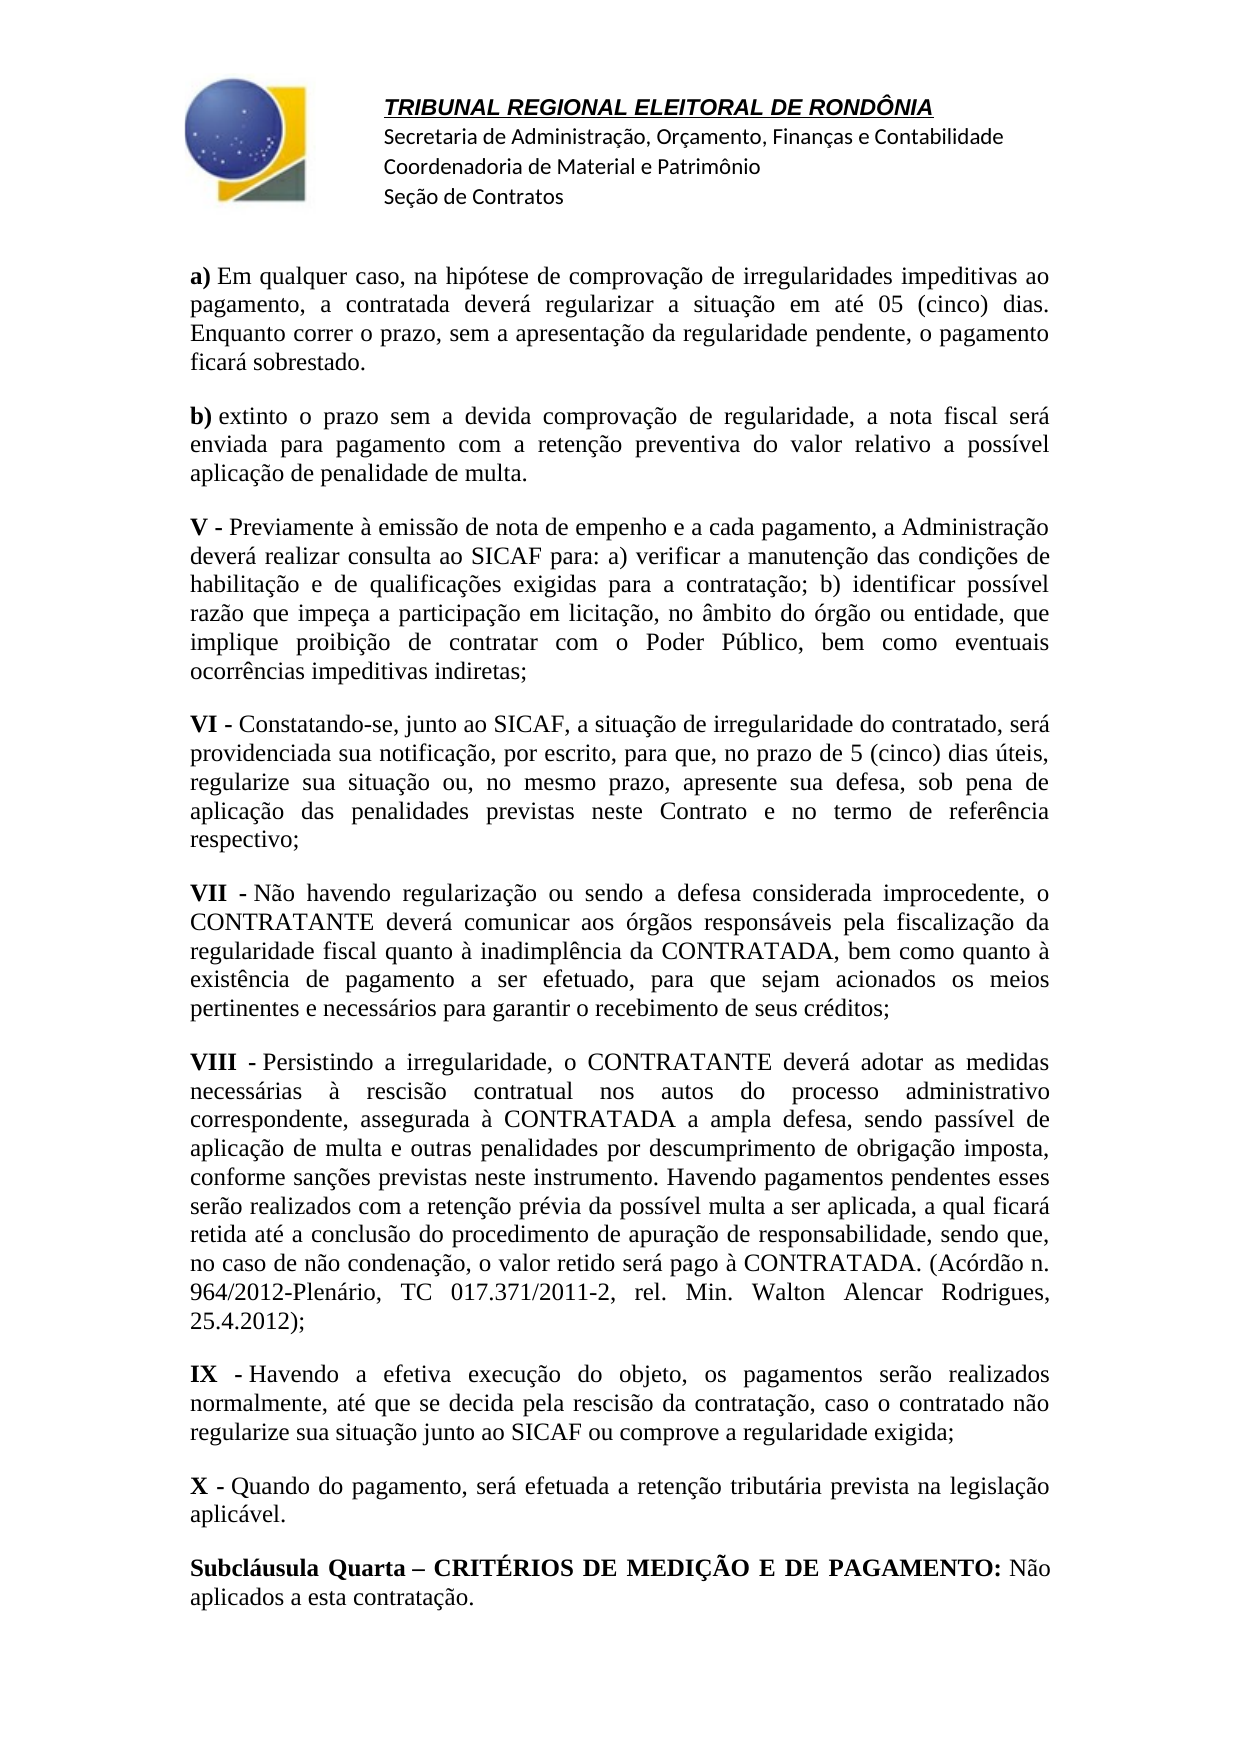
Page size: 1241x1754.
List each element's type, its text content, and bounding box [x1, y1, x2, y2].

text VI - Constatando-se, junto ao SICAF, a situação de irregularidade do contratado, será providenciada sua notificação, por escrito, para que, no prazo de 5 (cinco) dias úteis, regularize sua situação ou, no mesmo prazo, apresente sua defesa, sob pena de aplicação das penalidades previstas neste Contrato e no termo de referência respectivo; [190, 709, 1051, 853]
text VII - Não havendo regularização ou sendo a defesa considerada improcedente, o CONTRATANTE deverá comunicar aos órgãos responsáveis pela fiscalização da regularidade fiscal quanto à inadimplência da CONTRATADA, bem como quanto à existência de pagamento a ser efetuado, para que sejam acionados os meios pertinentes e necessários para garantir o recebimento de seus créditos; [190, 878, 1051, 1022]
text IX - Havendo a efetiva execução do objeto, os pagamentos serão realizados normalmente, até que se decida pela rescisão da contratação, caso o contratado não regularize sua situação junto ao SICAF ou comprove a regularidade exigida; [190, 1359, 1051, 1446]
text b) extinto o prazo sem a devida comprovação de regularidade, a nota fiscal será enviada para pagamento com a retenção preventiva do valor relativo a possível aplicação de penalidade de multa. [190, 401, 1051, 487]
text V - Previamente à emissão de nota de empenho e a cada pagamento, a Administração deverá realizar consulta ao SICAF para: a) verificar a manutenção das condições de habilitação e de qualificações exigidas para a contratação; b) identificar possível razão que impeça a participação em licitação, no âmbito do órgão ou entidade, que implique proibição de contratar com o Poder Público, bem como eventuais ocorrências impeditivas indiretas; [190, 512, 1051, 684]
text VIII - Persistindo a irregularidade, o CONTRATANTE deverá adotar as medidas necessárias à rescisão contratual nos autos do processo administrativo correspondente, assegurada à CONTRATADA a ampla defesa, sendo passível de aplicação de multa e outras penalidades por descumprimento de obrigação imposta, conforme sanções previstas neste instrumento. Havendo pagamentos pendentes esses serão realizados com a retenção prévia da possível multa a ser aplicada, a qual ficará retida até a conclusão do procedimento de apuração de responsabilidade, sendo que, no caso de não condenação, o valor retido será pago à CONTRATADA. (Acórdão n. 964/2012-Plenário, TC 017.371/2011-2, rel. Min. Walton Alencar Rodrigues, 25.4.2012); [190, 1047, 1051, 1334]
text Subcláusula Quarta – CRITÉRIOS DE MEDIÇÃO E DE PAGAMENTO: Não aplicados a esta contratação. [190, 1553, 1051, 1611]
text X - Quando do pagamento, será efetuada a retenção tributária prevista na legislação aplicável. [190, 1471, 1051, 1528]
text a) Em qualquer caso, na hipótese de comprovação de irregularidades impeditivas ao pagamento, a contratada deverá regularizar a situação em até 05 (cinco) dias. Enquanto correr o prazo, sem a apresentação da regularidade pendente, o pagamento ficará sobrestado. [190, 261, 1051, 376]
